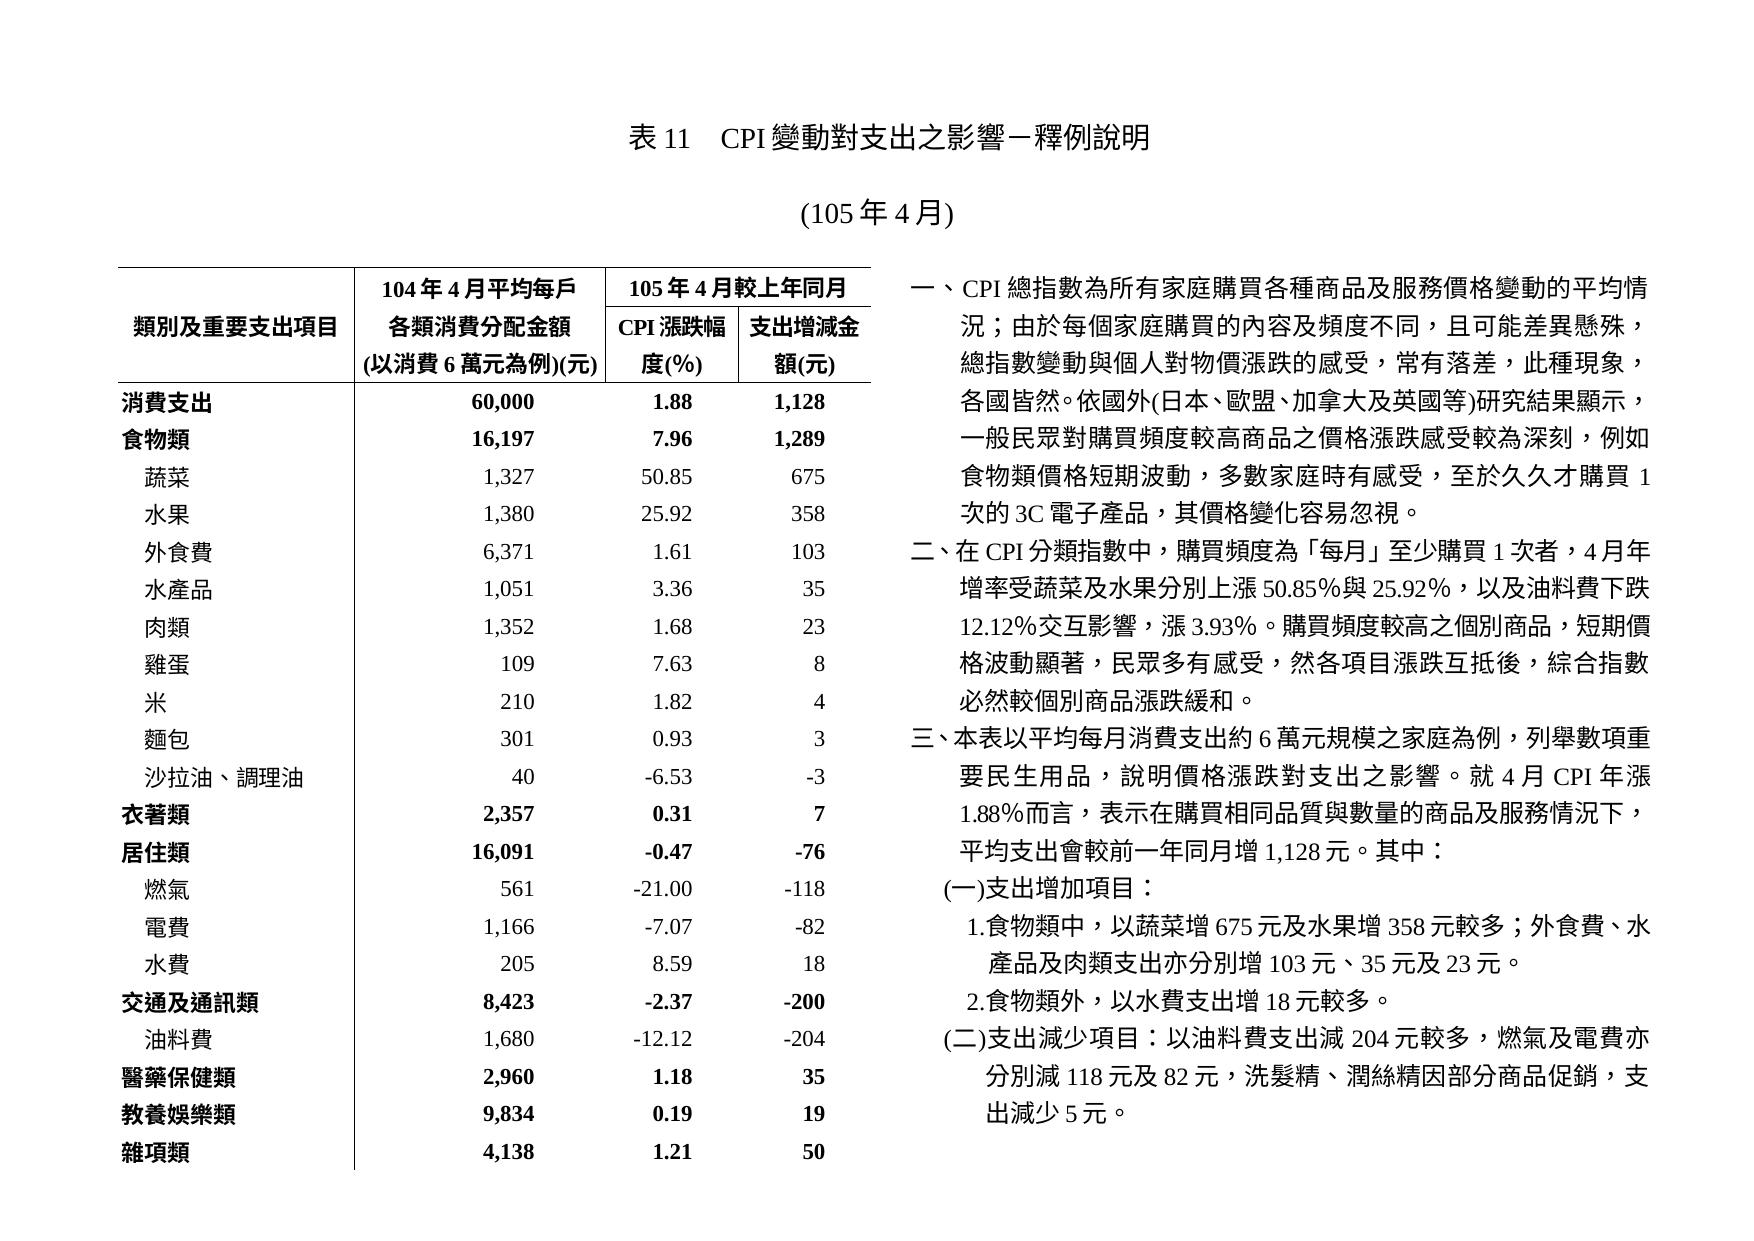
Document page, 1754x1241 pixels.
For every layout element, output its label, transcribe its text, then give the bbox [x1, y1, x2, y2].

table_cell 3 [738, 720, 871, 758]
table_cell 油料費 [118, 1020, 354, 1058]
table_cell 675 [738, 458, 871, 495]
text 表11 CPI變動對支出之影響－釋例說明 [114, 98, 1665, 173]
table_cell 交通及通訊類 [118, 983, 354, 1020]
table_cell -82 [738, 908, 871, 945]
table_cell -76 [738, 833, 871, 870]
table_cell [871, 1095, 901, 1133]
table_cell 561 [355, 870, 606, 908]
table_cell 103 [738, 533, 871, 570]
table_cell 衣著類 [118, 795, 354, 833]
table_cell 1,289 [738, 420, 871, 458]
table_cell [871, 758, 901, 795]
table_cell [871, 645, 901, 683]
table_cell 35 [738, 570, 871, 608]
table_cell 水費 [118, 945, 354, 983]
table_cell 1,051 [355, 570, 606, 608]
table_cell [871, 306, 901, 382]
table_cell 1,327 [355, 458, 606, 495]
table_cell 301 [355, 720, 606, 758]
table_cell 4,138 [355, 1133, 606, 1170]
table_cell [871, 795, 901, 833]
table_cell -2.37 [606, 983, 738, 1020]
table_cell 0.93 [606, 720, 738, 758]
table_cell [871, 570, 901, 608]
table_cell -3 [738, 758, 871, 795]
table_cell 16,197 [355, 420, 606, 458]
table_cell 支出增減金額(元) [739, 307, 871, 382]
table_cell 外食費 [118, 533, 354, 570]
table_cell 雞蛋 [118, 645, 354, 683]
table_cell 醫藥保健類 [118, 1058, 354, 1095]
table_cell 7.96 [606, 420, 738, 458]
table_cell [871, 908, 901, 945]
table_cell [871, 608, 901, 645]
table_cell 205 [355, 945, 606, 983]
table_cell 水產品 [118, 570, 354, 608]
table_cell [871, 833, 901, 870]
table_cell 16,091 [355, 833, 606, 870]
table_cell 蔬菜 [118, 458, 354, 495]
table_cell 教養娛樂類 [118, 1095, 354, 1133]
table_cell 0.31 [606, 795, 738, 833]
table_cell [871, 720, 901, 758]
table_header 105年4月較上年同月 [606, 268, 871, 306]
table_cell 米 [118, 683, 354, 720]
table_cell -200 [738, 983, 871, 1020]
table_cell 雜項類 [118, 1133, 354, 1170]
table_cell [871, 495, 901, 533]
table_cell [871, 1133, 901, 1170]
table_cell 4 [738, 683, 871, 720]
table_cell 1,352 [355, 608, 606, 645]
table_cell 麵包 [118, 720, 354, 758]
table_cell 1.21 [606, 1133, 738, 1170]
table_cell 210 [355, 683, 606, 720]
table_cell [871, 683, 901, 720]
table_cell 50.85 [606, 458, 738, 495]
table_cell [871, 983, 901, 1020]
table_cell [871, 870, 901, 908]
table_cell -118 [738, 870, 871, 908]
table_cell 35 [738, 1058, 871, 1095]
table_cell [871, 420, 901, 458]
table_cell 1.61 [606, 533, 738, 570]
table_cell CPI漲跌幅度(％) [606, 307, 738, 382]
table_cell 2,960 [355, 1058, 606, 1095]
table_cell 電費 [118, 908, 354, 945]
table_cell 水果 [118, 495, 354, 533]
table_cell -0.47 [606, 833, 738, 870]
table_cell [871, 1058, 901, 1095]
table_header 類別及重要支出項目 [118, 268, 354, 382]
table_cell 9,834 [355, 1095, 606, 1133]
table_cell [871, 1020, 901, 1058]
table_cell 19 [738, 1095, 871, 1133]
table_cell -12.12 [606, 1020, 738, 1058]
table_cell 1,166 [355, 908, 606, 945]
table_cell 1.88 [606, 383, 738, 420]
table_cell 肉類 [118, 608, 354, 645]
table_cell 8,423 [355, 983, 606, 1020]
table_cell 沙拉油、調理油 [118, 758, 354, 795]
table_cell -6.53 [606, 758, 738, 795]
table_header 一、CPI總指數為所有家庭購買各種商品及服務價格變動的平均情況；由於每個家庭購買的內容及頻度不同，且可能差異懸殊，總指數變動與個人對物價漲跌的感受，常有落差，此種現象，各國皆然。依國外(日本、歐盟、加拿大及英國等)研究結果顯示，一般民眾對購買頻度較高商品之價格漲跌感受較為深刻，例如食物類價格短期波動，多數家庭時有感受，至於久久才購買1次的3C電子產品，其價格變化容易忽視。 二、在CPI分類指數中，購買頻度為「每月」至少購買1次者，4月年增率受蔬菜及水果分別上漲50.85％與25.92％，以及油料費下跌12.12％交互影響，漲3.93％。購買頻度較高之個別商品，短期價格波動顯著，民眾多有感受，然各項目漲跌互抵後，綜合指數必然較個別商品漲跌緩和。 三、本表以平均每月消費支出約6萬元規模之家庭為例，列舉數項重要民生用品，說明價格漲跌對支出之影響。就4月CPI年漲1.88％而言，表示在購買相同品質與數量的商品及服務情況下，平均支出會較前一年同月增1,128元。其中： (一)支出增加項目： 1.食物類中，以蔬菜增675元及水果增358元較多；外食費、水產品及肉類支出亦分別增103元、35元及23元。 2.食物類外，以水費支出增18元較多。 (二)支出減少項目：以油料費支出減204元較多，燃氣及電費亦分別減118元及82元，洗髮精、潤絲精因部分商品促銷，支出減少5元。 [901, 267, 1654, 1170]
table_cell -21.00 [606, 870, 738, 908]
table_cell 3.36 [606, 570, 738, 608]
table_cell 23 [738, 608, 871, 645]
table_cell 40 [355, 758, 606, 795]
table_cell 1,128 [738, 383, 871, 420]
table_cell 8.59 [606, 945, 738, 983]
table_cell 358 [738, 495, 871, 533]
table_cell 7 [738, 795, 871, 833]
table_cell 50 [738, 1133, 871, 1170]
table_cell 109 [355, 645, 606, 683]
table_cell 1,680 [355, 1020, 606, 1058]
table_cell [871, 533, 901, 570]
table_cell 燃氣 [118, 870, 354, 908]
table_cell 2,357 [355, 795, 606, 833]
table_cell 7.63 [606, 645, 738, 683]
table_cell -204 [738, 1020, 871, 1058]
table_header 104年4月平均每戶 各類消費分配金額 (以消費6萬元為例)(元) [355, 268, 605, 382]
table_cell 60,000 [355, 383, 606, 420]
table_cell -7.07 [606, 908, 738, 945]
table_cell 8 [738, 645, 871, 683]
text (105年4月) [89, 173, 1665, 248]
table_cell [871, 382, 901, 420]
table_cell 食物類 [118, 420, 354, 458]
table_cell 居住類 [118, 833, 354, 870]
table_cell 6,371 [355, 533, 606, 570]
table_cell 1,380 [355, 495, 606, 533]
table_cell [871, 458, 901, 495]
table_cell 1.82 [606, 683, 738, 720]
table_cell 1.68 [606, 608, 738, 645]
table_cell [871, 945, 901, 983]
table_cell 1.18 [606, 1058, 738, 1095]
table_cell 0.19 [606, 1095, 738, 1133]
table_cell 18 [738, 945, 871, 983]
table_header [871, 267, 901, 306]
table_cell 25.92 [606, 495, 738, 533]
table_cell 消費支出 [118, 383, 354, 420]
